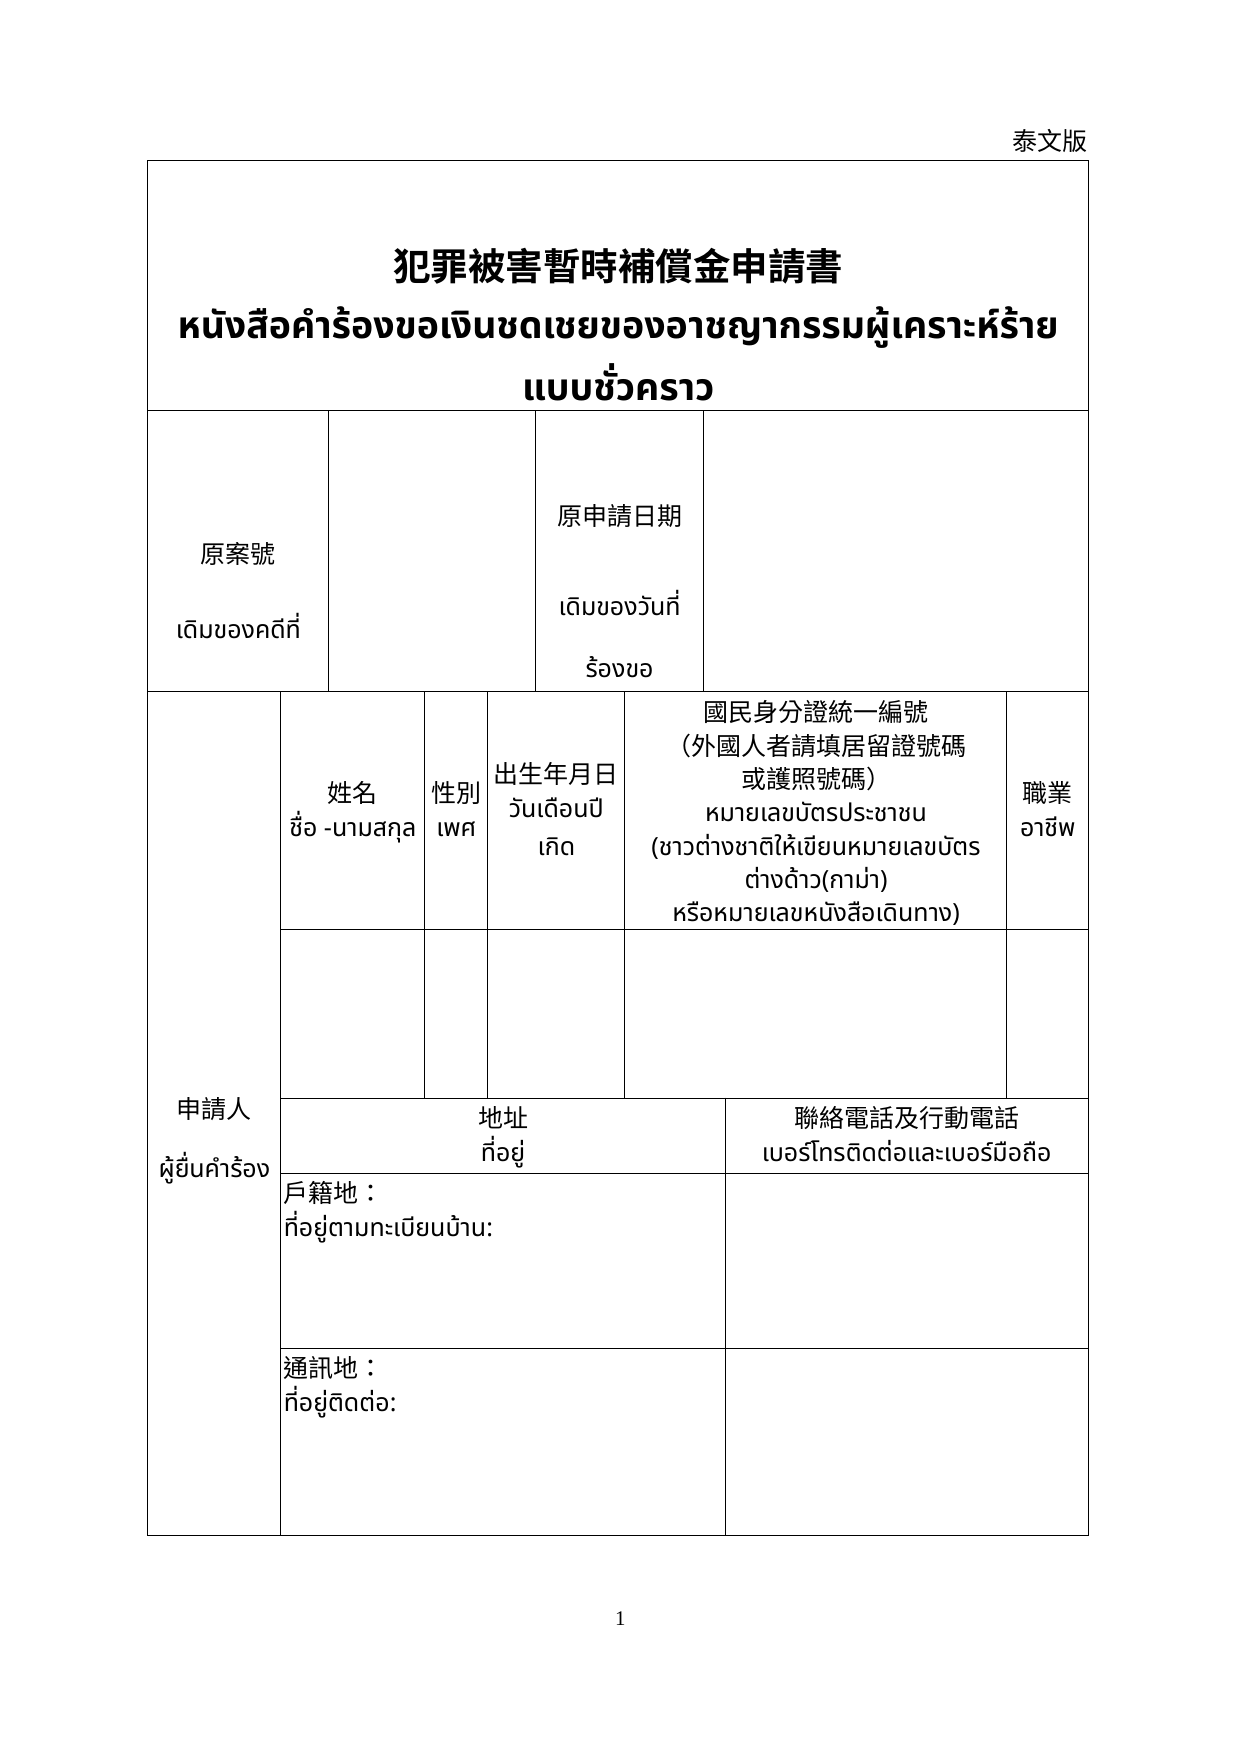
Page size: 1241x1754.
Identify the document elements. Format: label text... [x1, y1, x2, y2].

table_cell 職業 อาชีพ [1007, 692, 1088, 928]
table_cell [1007, 930, 1088, 1097]
table_cell [329, 411, 535, 691]
table_cell [726, 1174, 1088, 1347]
table_cell 通訊地： ที่อยู่ติดต่อ: [281, 1349, 725, 1535]
table_cell [425, 930, 487, 1097]
text 泰文版 [148, 97, 1087, 160]
table_cell [726, 1349, 1088, 1535]
table_cell [625, 930, 1006, 1097]
table_cell [704, 411, 1088, 691]
table_cell 性別 เพศ [425, 692, 487, 928]
table_cell 姓名 ชื่อ -นามสกุล [281, 692, 424, 928]
table_cell 地址 ที่อยู่ [281, 1099, 725, 1172]
table_cell [488, 930, 624, 1097]
table_cell 戶籍地： ที่อยู่ตามทะเบียนบ้าน: [281, 1174, 725, 1347]
table_cell 原案號 เดิมของคดีที่ [148, 411, 328, 691]
table_cell 出生年月日 วันเดือนปีเกิด [488, 692, 624, 928]
table_cell 聯絡電話及行動電話 เบอร์โทรติดต่อและเบอร์มือถือ [726, 1099, 1088, 1172]
table_cell 申請人 ผู้ยื่นคำร้อง [148, 692, 280, 1535]
table_cell 原申請日期 เดิมของวันที่ร้องขอ [536, 411, 703, 691]
table_cell [281, 930, 424, 1097]
table_header 犯罪被害暫時補償金申請書 หนังสือคำร้องขอเงินชดเชยของอาชญากรรมผู้เคราะห์ร้ายแบบชั่วคราว [148, 161, 1088, 410]
table_cell 國民身分證統一編號 （外國人者請填居留證號碼 或護照號碼） หมายเลขบัตรประชาชน (ชาวต่างชาติให้เขียนหมายเลขบัตรต่างด้าว(กาม่า) หรือหมายเลขหนังสือเดินทาง) [625, 692, 1006, 928]
